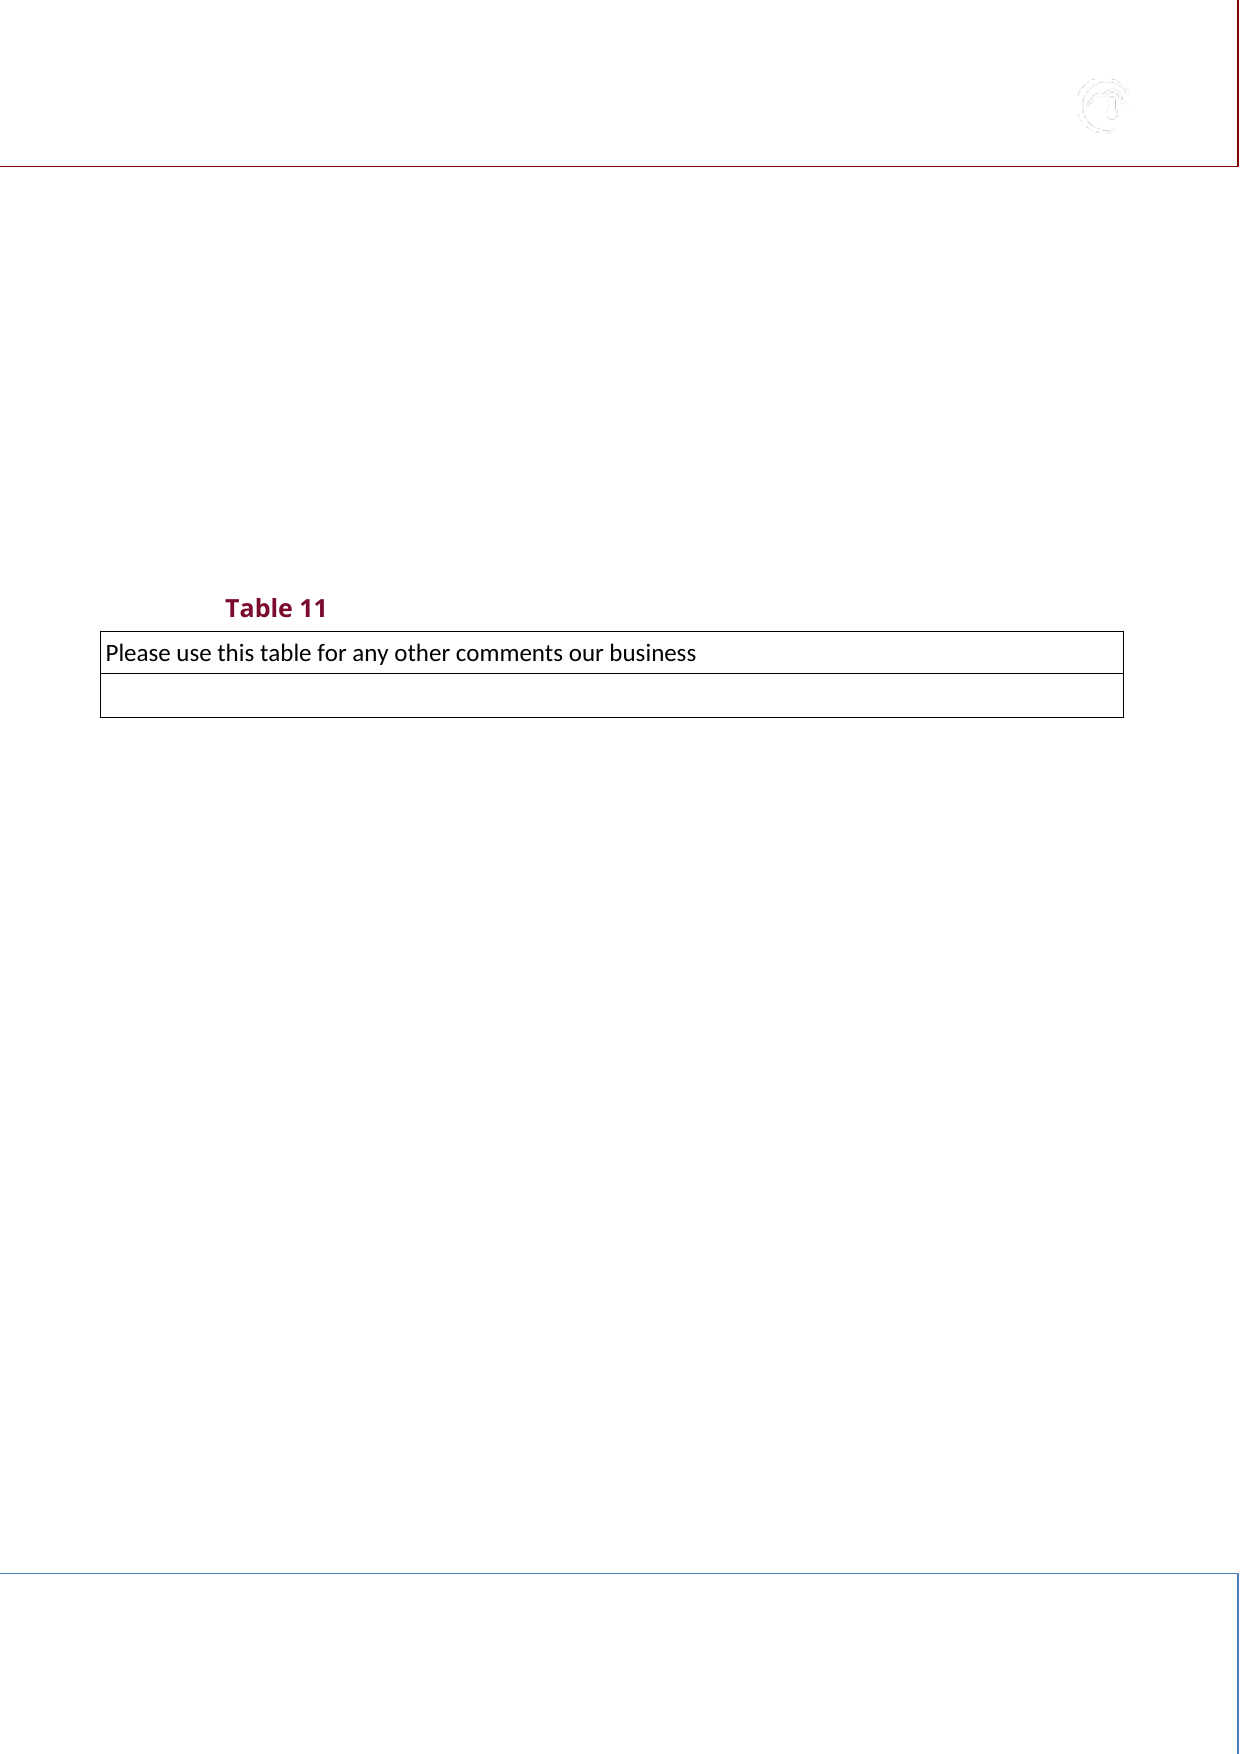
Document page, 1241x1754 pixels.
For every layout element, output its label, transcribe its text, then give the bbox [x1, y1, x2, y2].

table_header Please use this table for any other comments our business [101, 632, 1123, 673]
subtitle Table 11 [225, 591, 1128, 624]
table_cell [101, 674, 1123, 717]
